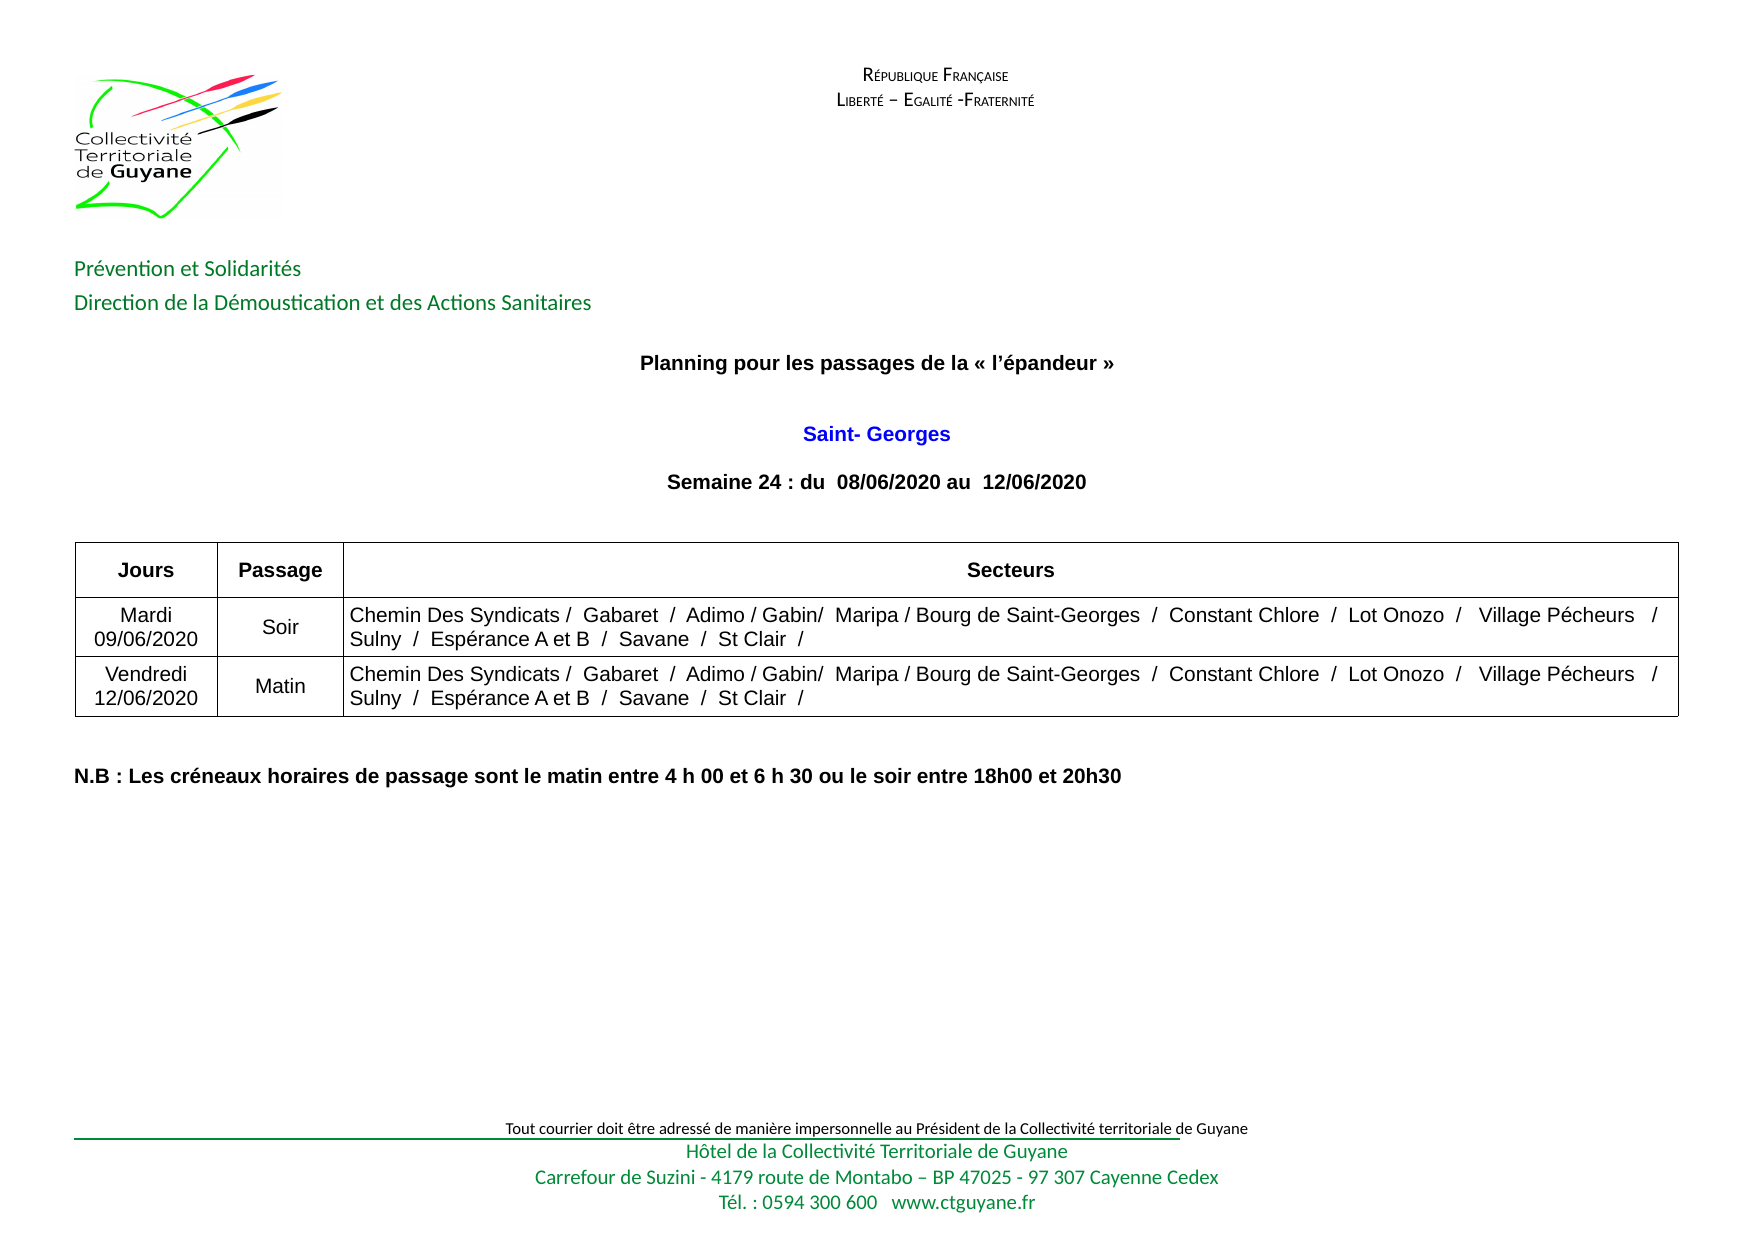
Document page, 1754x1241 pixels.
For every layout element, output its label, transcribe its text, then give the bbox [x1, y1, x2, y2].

table_cell Chemin Des Syndicats / Gabaret / Adimo / Gabin/ Maripa / Bourg de Saint-Georges / Constant Chlore / Lot Onozo / Village Pécheurs / Sulny / Espérance A et B / Savane / St Clair / [344, 598, 1678, 656]
table_cell Chemin Des Syndicats / Gabaret / Adimo / Gabin/ Maripa / Bourg de Saint-Georges / Constant Chlore / Lot Onozo / Village Pécheurs / Sulny / Espérance A et B / Savane / St Clair / [344, 657, 1678, 716]
table_header Secteurs [344, 543, 1678, 597]
table_cell Mardi 09/06/2020 [76, 598, 217, 656]
table_cell Matin [218, 657, 343, 716]
table_header Jours [76, 543, 217, 597]
text N.B : Les créneaux horaires de passage sont le matin entre 4 h 00 et 6 h 30 ou le soir entre 18h00 et 20h30 [74, 764, 1680, 788]
text Planning pour les passages de la « l’épandeur » [74, 350, 1680, 374]
picture [74, 74, 282, 219]
text Saint- Georges [74, 422, 1680, 446]
text Prévention et Solidarités [74, 254, 1680, 283]
table_cell Vendredi 12/06/2020 [76, 657, 217, 716]
table_header Passage [218, 543, 343, 597]
text Semaine 24 : du 08/06/2020 au 12/06/2020 [74, 470, 1680, 494]
table_cell Soir [218, 598, 343, 656]
text Direction de la Démoustication et des Actions Sanitaires [74, 288, 1680, 316]
